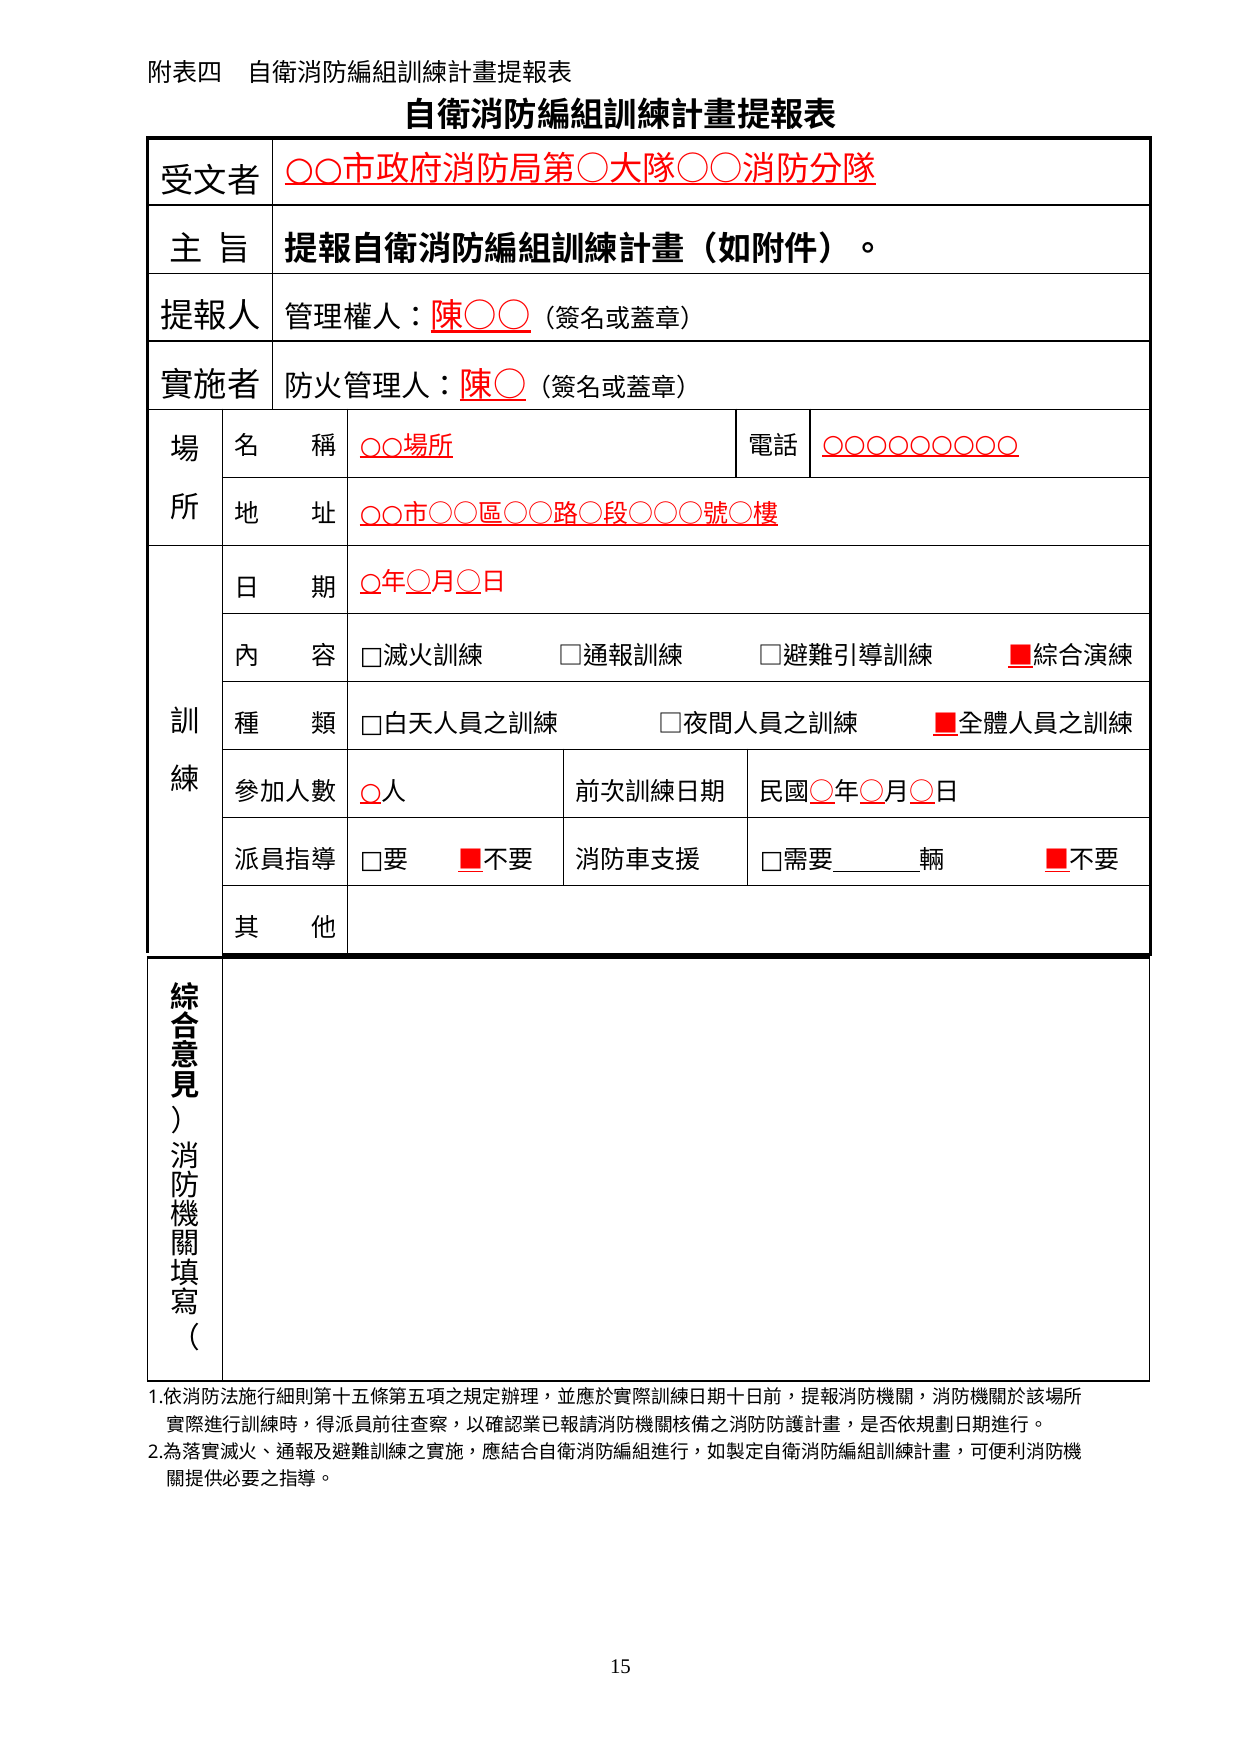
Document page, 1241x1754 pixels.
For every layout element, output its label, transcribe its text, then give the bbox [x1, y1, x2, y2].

table_cell ○○場所 [348, 410, 735, 476]
table_header 綜合意見（消防機關填寫） [148, 959, 222, 1380]
table_cell 場 所 [149, 410, 222, 544]
table_cell 前次訓練日期 [564, 750, 747, 817]
table_cell ○年○月○日 [348, 546, 1149, 612]
table_header ○○市政府消防局第○大隊○○消防分隊 [273, 140, 1149, 204]
table_cell 實施者 [149, 342, 272, 408]
table_cell ○○○○○○○○○ [811, 410, 1149, 476]
table_cell ○人 [348, 750, 563, 817]
table_cell □要 ■不要 [348, 818, 563, 884]
table_cell □需要 輛 ■不要 [748, 818, 1149, 884]
table_cell 內 容 [223, 614, 347, 681]
table_cell 其 他 [223, 886, 347, 953]
text 自衛消防編組訓練計畫提報表 [148, 88, 1092, 136]
table_cell 提報人 [149, 274, 272, 340]
table_cell 地 址 [223, 478, 347, 544]
table_cell 消防車支援 [564, 818, 747, 884]
subtitle 附表四 自衛消防編組訓練計畫提報表 [148, 57, 1092, 88]
table_cell □滅火訓練 □通報訓練 □避難引導訓練 ■綜合演練 [348, 614, 1149, 681]
table_cell 電話 [737, 410, 809, 476]
text 1.依消防法施行細則第十五條第五項之規定辦理，並應於實際訓練日期十日前，提報消防機關，消防機關於該場所實際進行訓練時，得派員前往查察，以確認業已報請消防機關核備之消防防護計畫，是否依規劃日期進行。 [148, 1382, 1092, 1436]
table_cell 名 稱 [223, 410, 347, 476]
table_cell 防火管理人：陳○（簽名或蓋章） [273, 342, 1149, 408]
table_cell [348, 886, 1149, 953]
table_cell ○○市○○區○○路○段○○○號○樓 [348, 478, 1149, 544]
table_cell 管理權人：陳○○（簽名或蓋章） [273, 274, 1149, 340]
table_cell □白天人員之訓練 □夜間人員之訓練 ■全體人員之訓練 [348, 682, 1149, 748]
table_cell 種 類 [223, 682, 347, 748]
table_header 受文者 [149, 140, 272, 204]
table_cell 訓 練 [149, 546, 222, 953]
text 2.為落實滅火、通報及避難訓練之實施，應結合自衛消防編組進行，如製定自衛消防編組訓練計畫，可便利消防機關提供必要之指導。 [148, 1436, 1092, 1491]
table_cell 提報自衛消防編組訓練計畫（如附件）。 [273, 206, 1149, 272]
table_cell 參加人數 [223, 750, 347, 817]
table_cell 民國○年○月○日 [748, 750, 1149, 817]
table_cell 日 期 [223, 546, 347, 612]
table_cell 主 旨 [149, 206, 272, 272]
table_header [223, 959, 1149, 1380]
table_cell 派員指導 [223, 818, 347, 884]
